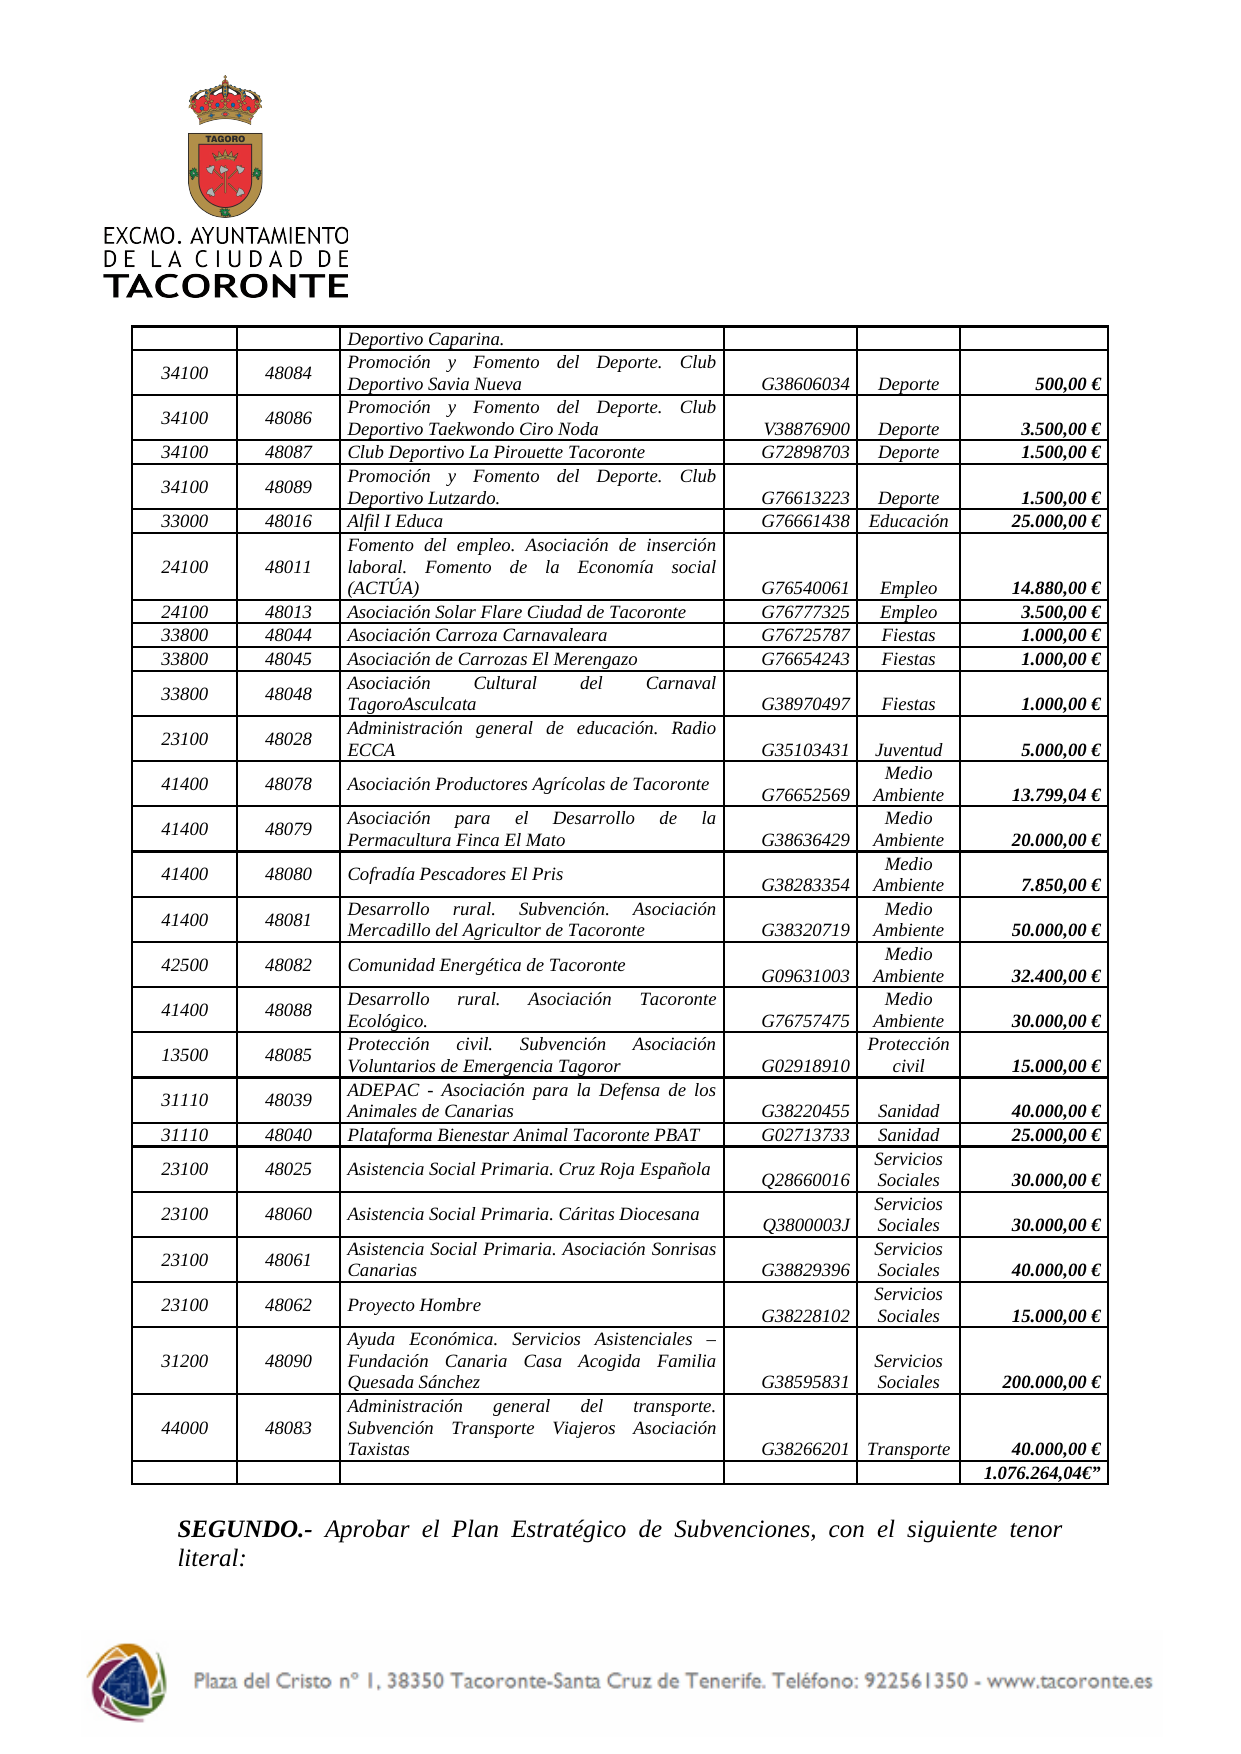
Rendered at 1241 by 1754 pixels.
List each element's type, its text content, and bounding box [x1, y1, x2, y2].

table_cell Protección civil. Subvención Asociación Voluntarios de Emergencia Tagoror [341, 1033, 723, 1076]
table_cell [858, 328, 959, 349]
table_cell 48088 [238, 988, 339, 1031]
table_cell Promoción y Fomento del Deporte. Club Deportivo Savia Nueva [341, 351, 723, 394]
table_cell 5.000,00 € [961, 717, 1107, 760]
table_cell Medio Ambiente [858, 807, 959, 850]
table_cell Asistencia Social Primaria. Cruz Roja Española [341, 1148, 723, 1191]
table_cell 25.000,00 € [961, 510, 1107, 532]
table_cell 33800 [133, 624, 236, 646]
table_cell G38220455 [725, 1079, 856, 1122]
table_cell G76613223 [725, 465, 856, 508]
table_cell 1.500,00 € [961, 441, 1107, 463]
table_cell Medio Ambiente [858, 988, 959, 1031]
table_cell Transporte [858, 1395, 959, 1460]
table_cell G76725787 [725, 624, 856, 646]
table_cell 48087 [238, 441, 339, 463]
table_cell Asistencia Social Primaria. Cáritas Diocesana [341, 1193, 723, 1236]
table_cell G76652569 [725, 762, 856, 805]
table_cell 48011 [238, 534, 339, 599]
picture [103, 75, 348, 298]
table_cell Club Deportivo La Pirouette Tacoronte [341, 441, 723, 463]
table_cell 41400 [133, 807, 236, 850]
table_cell 23100 [133, 1238, 236, 1281]
table_cell V38876900 [725, 396, 856, 439]
table_cell 33800 [133, 672, 236, 715]
table_cell 25.000,00 € [961, 1124, 1107, 1145]
picture [80, 1630, 1163, 1737]
table_cell 48044 [238, 624, 339, 646]
table_cell 32.400,00 € [961, 943, 1107, 986]
table_cell 1.000,00 € [961, 672, 1107, 715]
table_cell Promoción y Fomento del Deporte. Club Deportivo Lutzardo. [341, 465, 723, 508]
table_cell Medio Ambiente [858, 943, 959, 986]
table_cell 48039 [238, 1079, 339, 1122]
table_cell 48048 [238, 672, 339, 715]
table_cell Asociación Carroza Carnavaleara [341, 624, 723, 646]
table_cell 41400 [133, 988, 236, 1031]
table_cell ADEPAC - Asociación para la Defensa de los Animales de Canarias [341, 1079, 723, 1122]
table_cell 48028 [238, 717, 339, 760]
table_cell Fiestas [858, 624, 959, 646]
table_cell [238, 328, 339, 349]
table_cell 48061 [238, 1238, 339, 1281]
table_cell Deporte [858, 441, 959, 463]
table_cell Asociación Solar Flare Ciudad de Tacoronte [341, 601, 723, 622]
table_cell G38266201 [725, 1395, 856, 1460]
table_cell 41400 [133, 853, 236, 896]
table_cell [725, 328, 856, 349]
table_cell 48016 [238, 510, 339, 532]
table_cell G35103431 [725, 717, 856, 760]
table_cell 44000 [133, 1395, 236, 1460]
table_cell 40.000,00 € [961, 1238, 1107, 1281]
table_cell 48089 [238, 465, 339, 508]
table_cell G76757475 [725, 988, 856, 1031]
table_cell Asociación Cultural del Carnaval TagoroAsculcata [341, 672, 723, 715]
table_cell 1.076.264,04€” [961, 1462, 1107, 1483]
table_cell Plataforma Bienestar Animal Tacoronte PBAT [341, 1124, 723, 1145]
table_cell 1.000,00 € [961, 648, 1107, 669]
table_cell Cofradía Pescadores El Pris [341, 853, 723, 896]
table_cell G76654243 [725, 648, 856, 669]
table_cell G38283354 [725, 853, 856, 896]
table_cell Servicios Sociales [858, 1328, 959, 1393]
table_cell 7.850,00 € [961, 853, 1107, 896]
table_cell 48083 [238, 1395, 339, 1460]
table_cell G02918910 [725, 1033, 856, 1076]
table_cell 30.000,00 € [961, 988, 1107, 1031]
table_cell 34100 [133, 351, 236, 394]
table_cell 48084 [238, 351, 339, 394]
table_cell Asociación para el Desarrollo de la Permacultura Finca El Mato [341, 807, 723, 850]
table_cell Proyecto Hombre [341, 1283, 723, 1326]
table_cell [238, 1462, 339, 1483]
table_cell Medio Ambiente [858, 898, 959, 941]
table_cell Comunidad Energética de Tacoronte [341, 943, 723, 986]
table_cell 48086 [238, 396, 339, 439]
table_cell 48013 [238, 601, 339, 622]
table_cell Promoción y Fomento del Deporte. Club Deportivo Taekwondo Ciro Noda [341, 396, 723, 439]
table_cell 24100 [133, 601, 236, 622]
table_cell G76777325 [725, 601, 856, 622]
table_cell Administración general de educación. Radio ECCA [341, 717, 723, 760]
table_cell 200.000,00 € [961, 1328, 1107, 1393]
table_cell Educación [858, 510, 959, 532]
table_cell 48078 [238, 762, 339, 805]
table_cell G02713733 [725, 1124, 856, 1145]
table_cell 23100 [133, 1283, 236, 1326]
table_cell 48082 [238, 943, 339, 986]
table_cell 40.000,00 € [961, 1079, 1107, 1122]
table_cell G76540061 [725, 534, 856, 599]
table_cell 13.799,04 € [961, 762, 1107, 805]
table_cell Medio Ambiente [858, 853, 959, 896]
table_cell 48081 [238, 898, 339, 941]
table_cell 30.000,00 € [961, 1148, 1107, 1191]
table_cell Medio Ambiente [858, 762, 959, 805]
table_cell Sanidad [858, 1079, 959, 1122]
table_cell 14.880,00 € [961, 534, 1107, 599]
table_cell 1.500,00 € [961, 465, 1107, 508]
table_cell Desarrollo rural. Subvención. Asociación Mercadillo del Agricultor de Tacoronte [341, 898, 723, 941]
table_cell Servicios Sociales [858, 1283, 959, 1326]
table_cell 48062 [238, 1283, 339, 1326]
table_cell [133, 328, 236, 349]
table_cell G09631003 [725, 943, 856, 986]
table_cell Juventud [858, 717, 959, 760]
table_cell Asociación Productores Agrícolas de Tacoronte [341, 762, 723, 805]
table_cell 23100 [133, 717, 236, 760]
table_cell G38970497 [725, 672, 856, 715]
table_cell [858, 1462, 959, 1483]
table_cell Servicios Sociales [858, 1238, 959, 1281]
table_cell Servicios Sociales [858, 1193, 959, 1236]
table_cell 48090 [238, 1328, 339, 1393]
text SEGUNDO.- Aprobar el Plan Estratégico de Subvenciones, con el siguiente tenor literal: [177, 1514, 1063, 1572]
table_cell Sanidad [858, 1124, 959, 1145]
table_cell 48080 [238, 853, 339, 896]
table_cell 34100 [133, 441, 236, 463]
table_cell 41400 [133, 898, 236, 941]
table_cell 42500 [133, 943, 236, 986]
table_cell 30.000,00 € [961, 1193, 1107, 1236]
table_cell G38320719 [725, 898, 856, 941]
table_cell 48085 [238, 1033, 339, 1076]
table_cell 23100 [133, 1193, 236, 1236]
table_cell 24100 [133, 534, 236, 599]
table_cell Q28660016 [725, 1148, 856, 1191]
table_cell 20.000,00 € [961, 807, 1107, 850]
table_cell Asistencia Social Primaria. Asociación Sonrisas Canarias [341, 1238, 723, 1281]
table_cell 33000 [133, 510, 236, 532]
table_cell 15.000,00 € [961, 1283, 1107, 1326]
table_cell Q3800003J [725, 1193, 856, 1236]
table_cell 15.000,00 € [961, 1033, 1107, 1076]
table_cell Deporte [858, 351, 959, 394]
table_cell 34100 [133, 396, 236, 439]
table_cell 50.000,00 € [961, 898, 1107, 941]
table_cell G76661438 [725, 510, 856, 532]
table_cell Desarrollo rural. Asociación Tacoronte Ecológico. [341, 988, 723, 1031]
table_cell 500,00 € [961, 351, 1107, 394]
table_cell [961, 328, 1107, 349]
table_cell G38829396 [725, 1238, 856, 1281]
table_cell G38636429 [725, 807, 856, 850]
table_cell G38595831 [725, 1328, 856, 1393]
table_cell 3.500,00 € [961, 396, 1107, 439]
table_cell Fiestas [858, 672, 959, 715]
table_cell 33800 [133, 648, 236, 669]
table_cell Protección civil [858, 1033, 959, 1076]
table_cell Servicios Sociales [858, 1148, 959, 1191]
table_cell 41400 [133, 762, 236, 805]
table_cell 31110 [133, 1124, 236, 1145]
table_cell Empleo [858, 534, 959, 599]
table_cell 13500 [133, 1033, 236, 1076]
table_cell [133, 1462, 236, 1483]
table_cell 34100 [133, 465, 236, 508]
table_cell 3.500,00 € [961, 601, 1107, 622]
table_cell Ayuda Económica. Servicios Asistenciales – Fundación Canaria Casa Acogida Familia Quesada Sánchez [341, 1328, 723, 1393]
table_cell Alfil I Educa [341, 510, 723, 532]
table_cell 31200 [133, 1328, 236, 1393]
table_cell 48025 [238, 1148, 339, 1191]
table_cell Fomento del empleo. Asociación de inserción laboral. Fomento de la Economía social (ACTÚA) [341, 534, 723, 599]
table_cell Administración general del transporte. Subvención Transporte Viajeros Asociación Taxistas [341, 1395, 723, 1460]
table_cell Deporte [858, 396, 959, 439]
table_cell G38228102 [725, 1283, 856, 1326]
table_cell Deporte [858, 465, 959, 508]
table_cell Deportivo Caparina. [341, 328, 723, 349]
table_cell 48060 [238, 1193, 339, 1236]
table_cell Asociación de Carrozas El Merengazo [341, 648, 723, 669]
table_cell 23100 [133, 1148, 236, 1191]
table_cell [341, 1462, 723, 1483]
table_cell 31110 [133, 1079, 236, 1122]
table_cell G38606034 [725, 351, 856, 394]
table_cell 48040 [238, 1124, 339, 1145]
table_cell 1.000,00 € [961, 624, 1107, 646]
table_cell Fiestas [858, 648, 959, 669]
table_cell Empleo [858, 601, 959, 622]
table_cell [725, 1462, 856, 1483]
table_cell G72898703 [725, 441, 856, 463]
table_cell 48045 [238, 648, 339, 669]
table_cell 48079 [238, 807, 339, 850]
table_cell 40.000,00 € [961, 1395, 1107, 1460]
